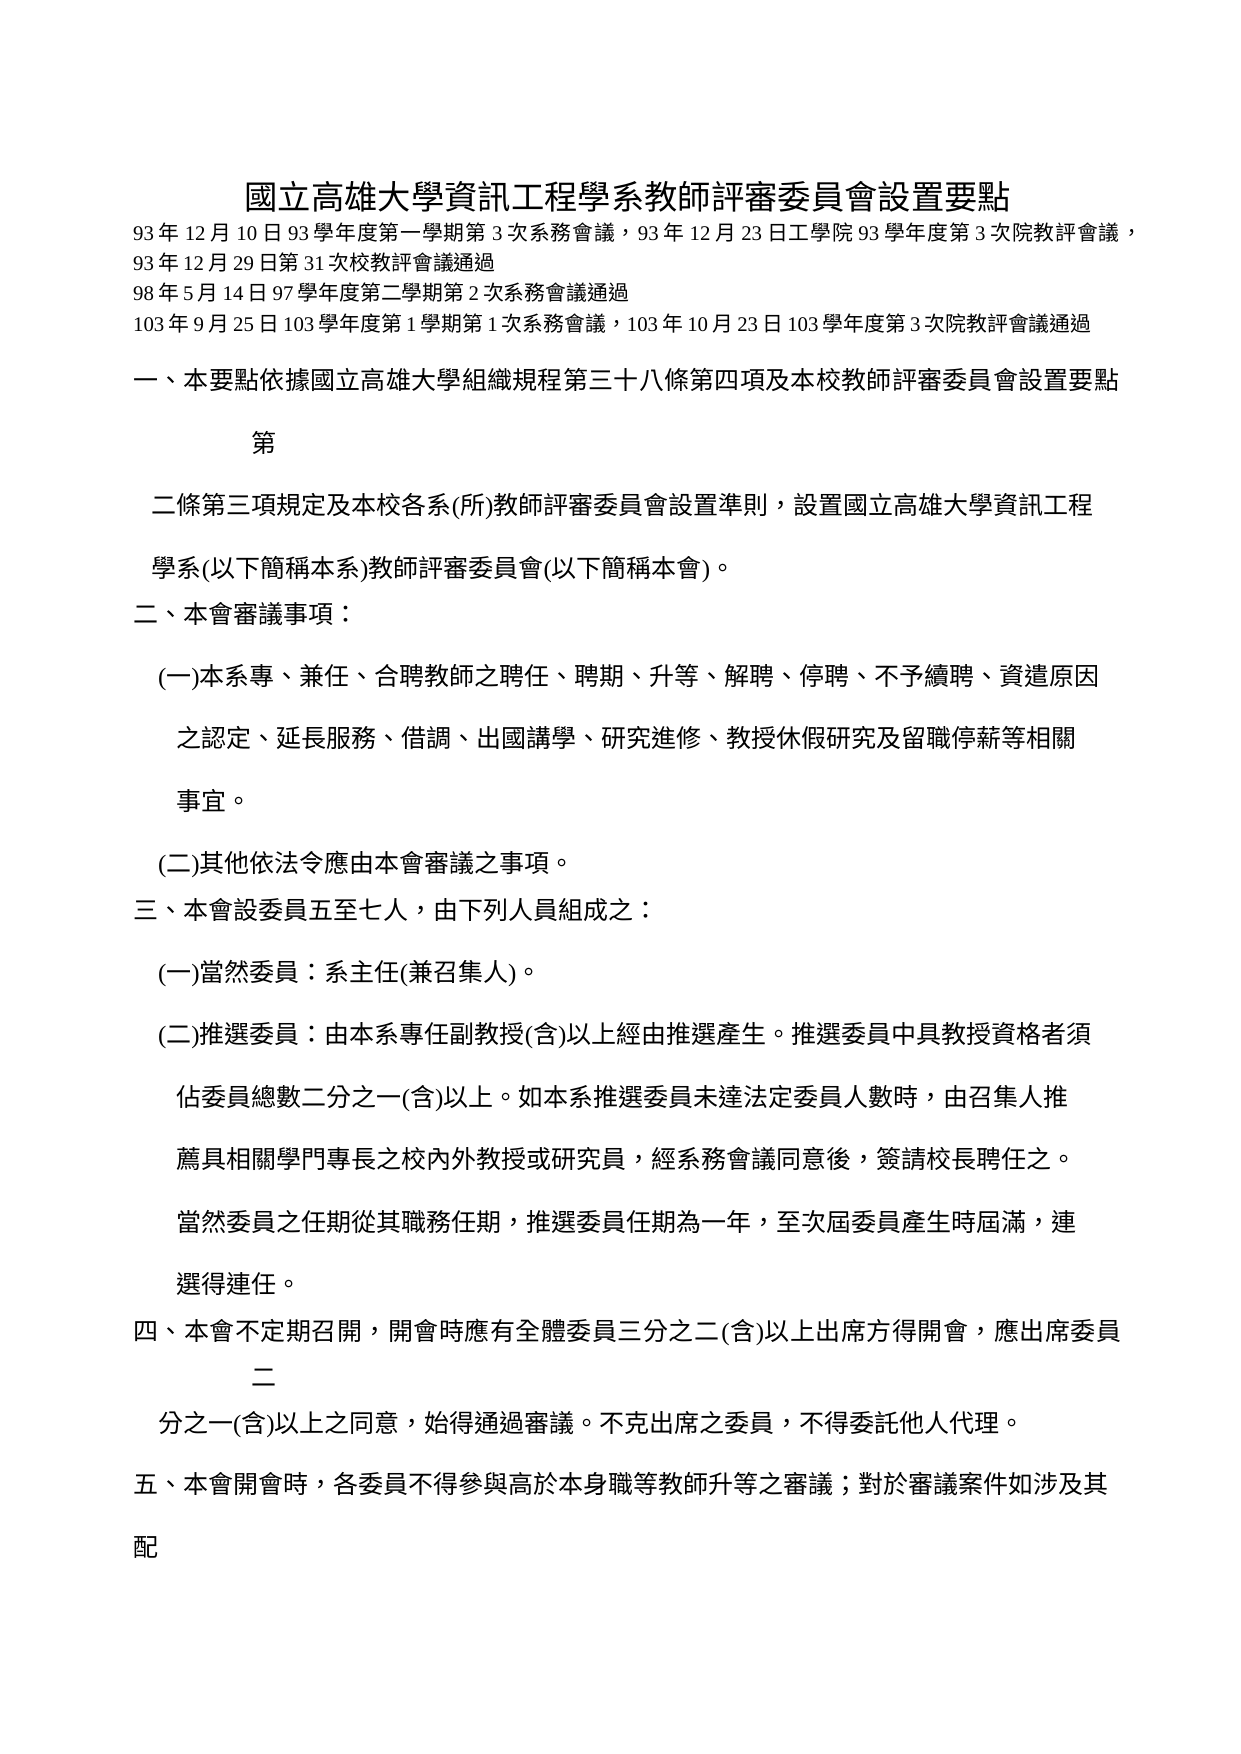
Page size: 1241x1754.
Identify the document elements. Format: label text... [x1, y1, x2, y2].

text (一)當然委員：系主任(兼召集人)。 [133, 929, 1122, 991]
text (二)推選委員：由本系專任副教授(含)以上經由推選產生。推選委員中具教授資格者須 [133, 991, 1122, 1054]
text 二、本會審議事項： [133, 587, 1122, 633]
text 93年12月10日93學年度第一學期第3次系務會議，93年12月23日工學院93學年度第3次院教評會議，93年12月29日第31次校教評會議通過 [133, 216, 1122, 277]
text 選得連任。 [133, 1241, 1122, 1304]
text 當然委員之任期從其職務任期，推選委員任期為一年，至次屆委員產生時屆滿，連 [133, 1179, 1122, 1241]
text 薦具相關學門專長之校內外教授或研究員，經系務會議同意後，簽請校長聘任之。 [133, 1116, 1122, 1179]
text 103年9月25日103學年度第1學期第1次系務會議，103年10月23日103學年度第3次院教評會議通過 [133, 307, 1122, 337]
text (­一)本系專、兼任、合聘教師之聘任、聘期、升等、解聘、停聘、不予續聘、資遣原因 [133, 633, 1122, 695]
text 分之一(含)以上之同意，始得通過審議。不克出席之委員，不得委託他人代理。 [133, 1395, 1122, 1441]
text 學系(以下簡稱本系)教師評審委員會(以下簡稱本會)。 [133, 524, 1122, 587]
text 事宜。 [133, 758, 1122, 820]
text 四、本會不定期召開，開會時應有全體委員三分之二(含)以上出席方得開會，應出席委員二 [133, 1304, 1122, 1395]
text 一、本要點依據國立高雄大學組織規程第三十八條第四項及本校教師評審委員會設置要點第 [133, 337, 1122, 462]
text 之認定、延長服務、借調、出國講學、研究進修、教授休假研究及留職停薪等相關 [133, 695, 1122, 758]
text 五、本會開會時，各委員不得參與高於本身職等教師升等之審議；對於審議案件如涉及其配 [133, 1441, 1122, 1566]
text 佔委員總數二分之一(含)以上。如本系推選委員未達法定委員人數時，由召集人推 [133, 1054, 1122, 1116]
text 國立高雄大學資訊工程學系教師評審委員會設置要點 [133, 154, 1122, 216]
text (二)其他依法令應由本會審議之事項。 [133, 820, 1122, 883]
text 三、本會設委員五至七人，由下列人員組成之： [133, 883, 1122, 929]
text 98年5月14日97學年度第二學期第2次系務會議通過 [133, 277, 1122, 307]
text 二條第三項規定及本校各系(所)教師評審委員會設置準則，設置國立高雄大學資訊工程 [133, 462, 1122, 524]
